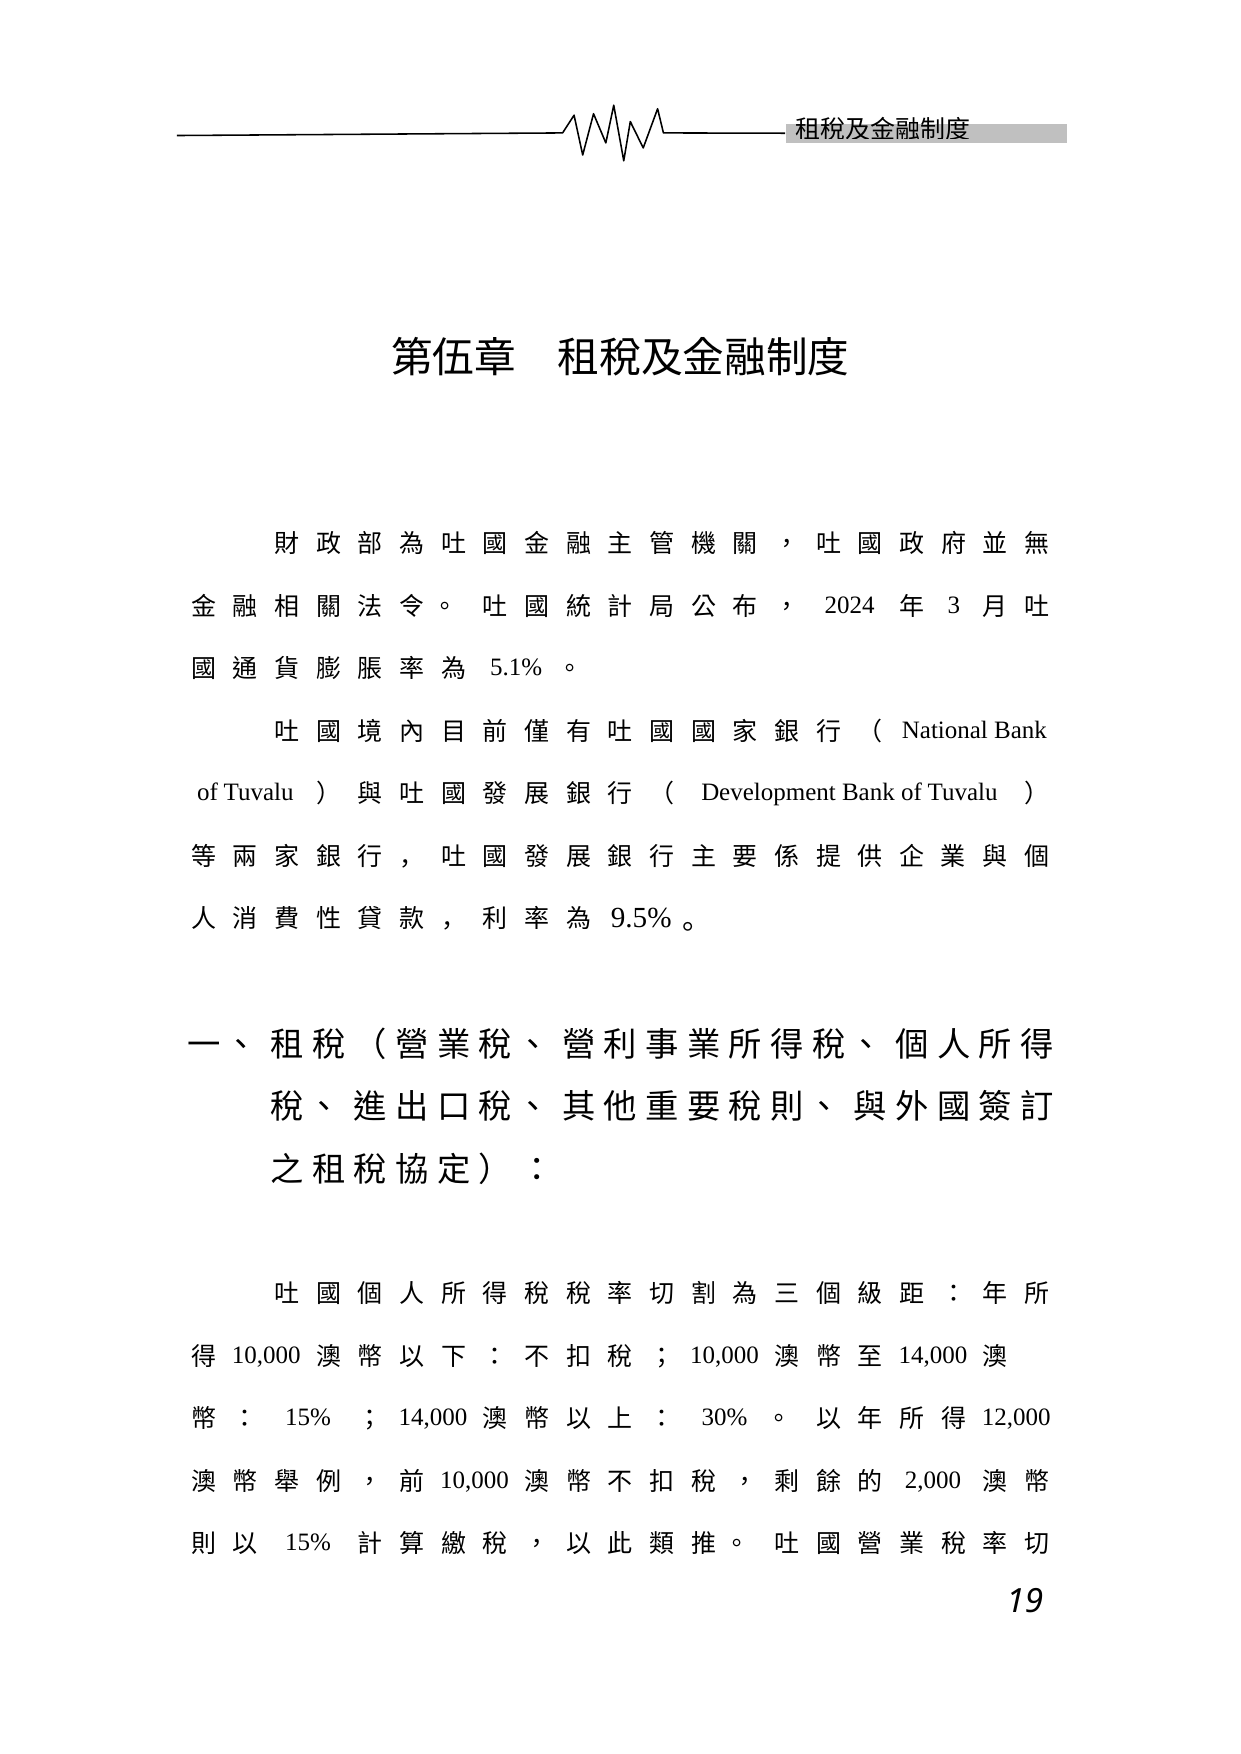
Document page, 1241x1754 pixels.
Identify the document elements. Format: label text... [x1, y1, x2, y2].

text 第伍章 租稅及金融制度 [183, 313, 1058, 375]
text 財政部為吐國金融主管機關，吐國政府並無金融相關法令。吐國統計局公布，2024年3月吐國通貨膨脹率為5.1%。 [183, 500, 1058, 688]
text 一、租稅（營業稅、營利事業所得稅、個人所得稅、進出口稅、其他重要稅則、與外國簽訂之租稅協定）： [183, 1000, 1058, 1188]
text 吐國境內目前僅有吐國國家銀行（National Bank of Tuvalu）與吐國發展銀行（Development Bank of Tuvalu）等兩家銀行，吐國發展銀行主要係提供企業與個人消費性貸款，利率為9.5%。 [183, 688, 1058, 938]
text 吐國個人所得稅稅率切割為三個級距：年所得10,000澳幣以下：不扣稅；10,000澳幣至14,000澳幣：15%；14,000澳幣以上：30%。以年所得12,000澳幣舉例，前10,000澳幣不扣稅，剩餘的2,000澳幣則以15%計算繳稅，以此類推。吐國營業稅率切 [183, 1250, 1058, 1563]
